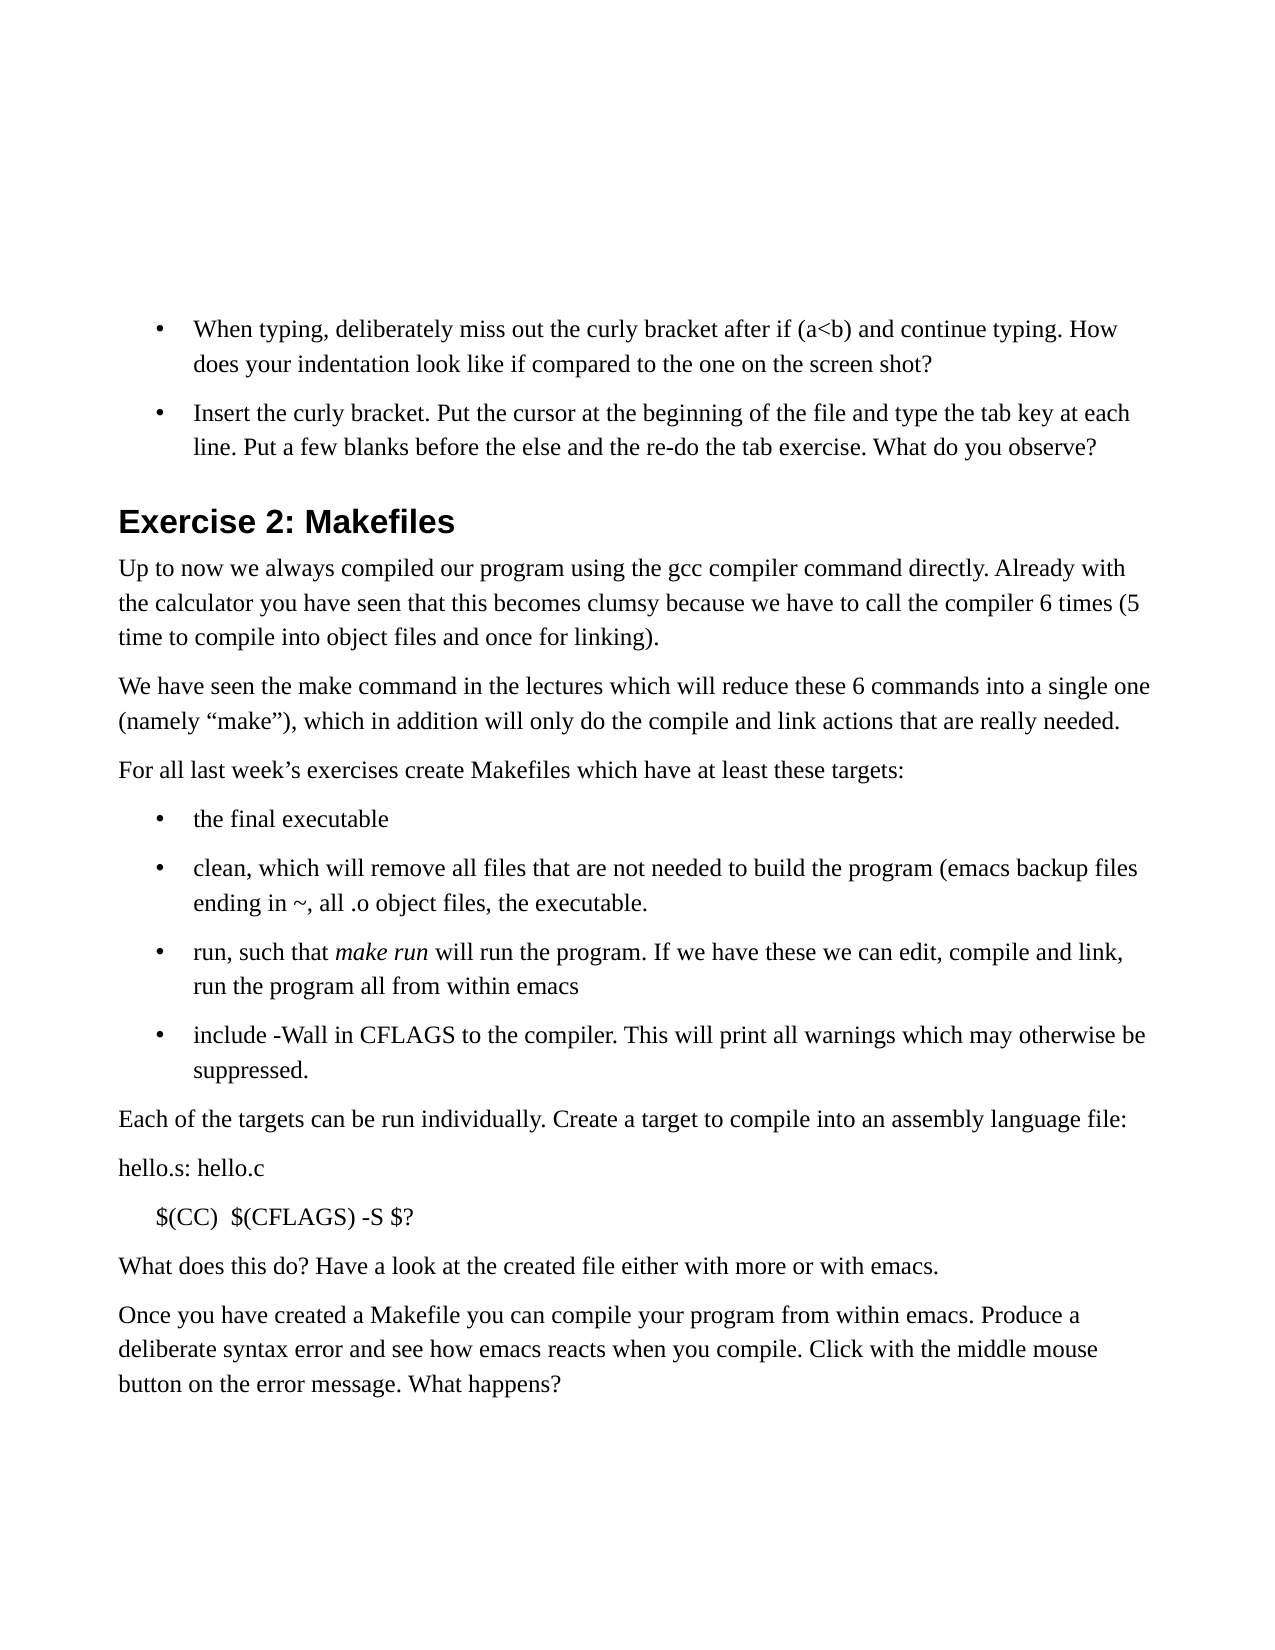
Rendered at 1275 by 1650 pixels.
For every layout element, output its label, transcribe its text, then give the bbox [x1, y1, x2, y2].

list clean, which will remove all files that are not needed to build the program (emacs backup files ending in ~, all .o object files, the executable. [156, 853, 1157, 916]
text Up to now we always compiled our program using the gcc compiler command directly. Already with the calculator you have seen that this becomes clumsy because we have to call the compiler 6 times (5 time to compile into object files and once for linking). [118, 553, 1157, 651]
text We have seen the make command in the lectures which will reduce these 6 commands into a single one (namely “make”), which in addition will only do the compile and link actions that are really needed. [118, 671, 1157, 735]
list include -Wall in CFLAGS to the compiler. This will print all warnings which may otherwise be suppressed. [156, 1020, 1157, 1083]
text What does this do? Have a look at the created file either with more or with emacs. [118, 1251, 1157, 1280]
text $(CC) $(CFLAGS) -S $? [118, 1202, 1157, 1231]
list Insert the curly bracket. Put the cursor at the beginning of the file and type the tab key at each line. Put a few blanks before the else and the re-do the tab exercise. What do you observe? [156, 398, 1157, 461]
text hello.s: hello.c [118, 1153, 1157, 1182]
text Once you have created a Makefile you can compile your program from within emacs. Produce a deliberate syntax error and see how emacs reacts when you compile. Click with the middle mouse button on the error message. What happens? [118, 1300, 1157, 1398]
text For all last week’s exercises create Makefiles which have at least these targets: [118, 755, 1157, 784]
list run, such that make run will run the program. If we have these we can edit, compile and link, run the program all from within emacs [156, 937, 1157, 1000]
list the final executable [156, 804, 1157, 833]
subtitle Exercise 2: Makefiles [118, 502, 1157, 541]
text Each of the targets can be run individually. Create a target to compile into an assembly language file: [118, 1104, 1157, 1132]
list When typing, deliberately miss out the curly bracket after if (a<b) and continue typing. How does your indentation look like if compared to the one on the screen shot? [156, 314, 1157, 378]
